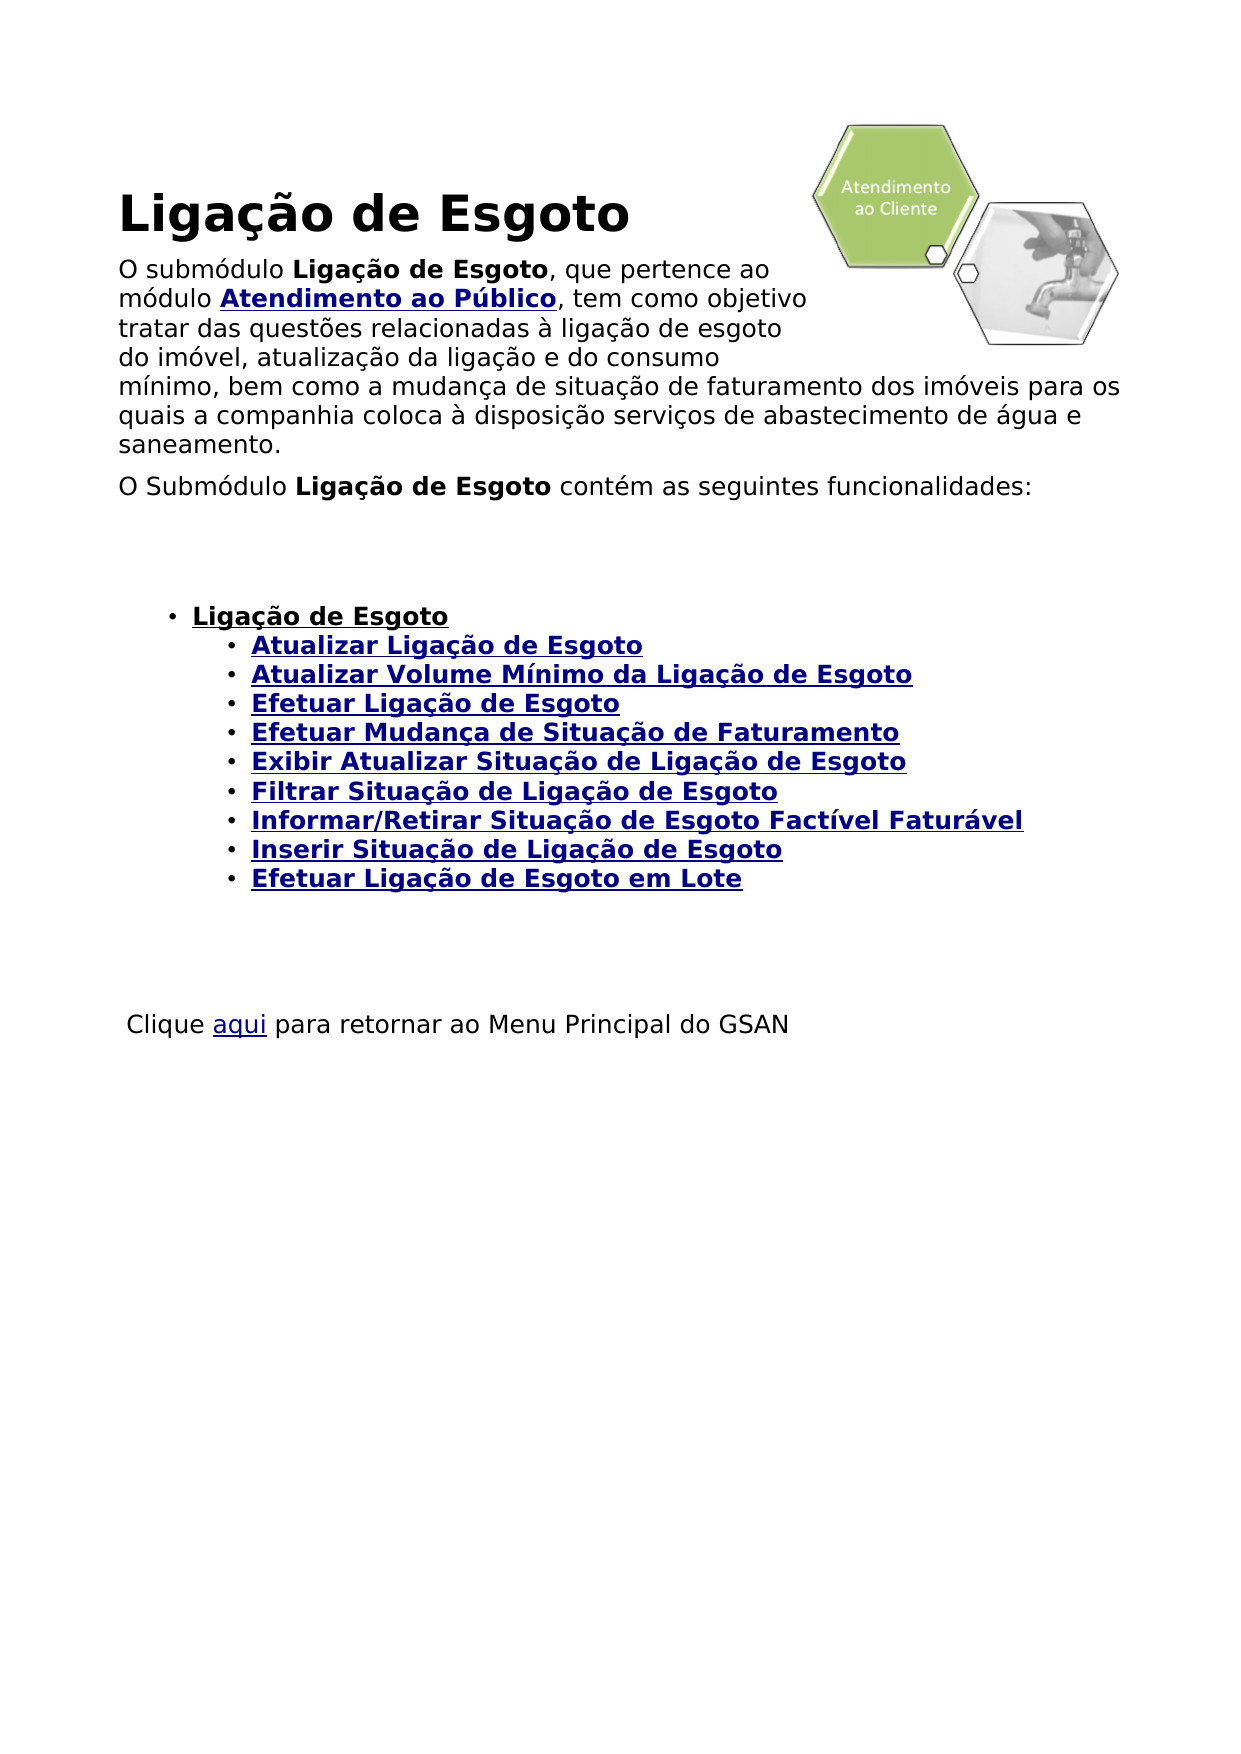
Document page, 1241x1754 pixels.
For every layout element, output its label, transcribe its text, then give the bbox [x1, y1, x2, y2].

picture [809, 118, 1123, 351]
list Exibir Atualizar Situação de Ligação de Esgoto [236, 747, 1122, 777]
list Atualizar Volume Mínimo da Ligação de Esgoto [236, 660, 1122, 689]
list Filtrar Situação de Ligação de Esgoto [236, 777, 1122, 806]
list Atualizar Ligação de Esgoto [236, 631, 1122, 660]
subtitle Ligação de Esgoto [118, 185, 809, 243]
list Efetuar Ligação de Esgoto em Lote [236, 864, 1122, 893]
list Inserir Situação de Ligação de Esgoto [236, 835, 1122, 864]
text O submódulo Ligação de Esgoto, que pertence ao módulo Atendimento ao Público, tem como objetivo tratar das questões relacionadas à ligação de esgoto do imóvel, atualização da ligação e do consumo mínimo, bem como a mudança de situação de faturamento dos imóveis para os quais a companhia coloca à disposição serviços de abastecimento de água e saneamento. [118, 256, 1122, 460]
list Efetuar Ligação de Esgoto [236, 689, 1122, 718]
text O Submódulo Ligação de Esgoto contém as seguintes funcionalidades: [118, 472, 1122, 560]
list Efetuar Mudança de Situação de Faturamento [236, 718, 1122, 747]
list Informar/Retirar Situação de Esgoto Factível Faturável [236, 806, 1122, 835]
list Ligação de Esgoto [177, 602, 1122, 631]
text Clique aqui para retornar ao Menu Principal do GSAN [118, 923, 1122, 1039]
